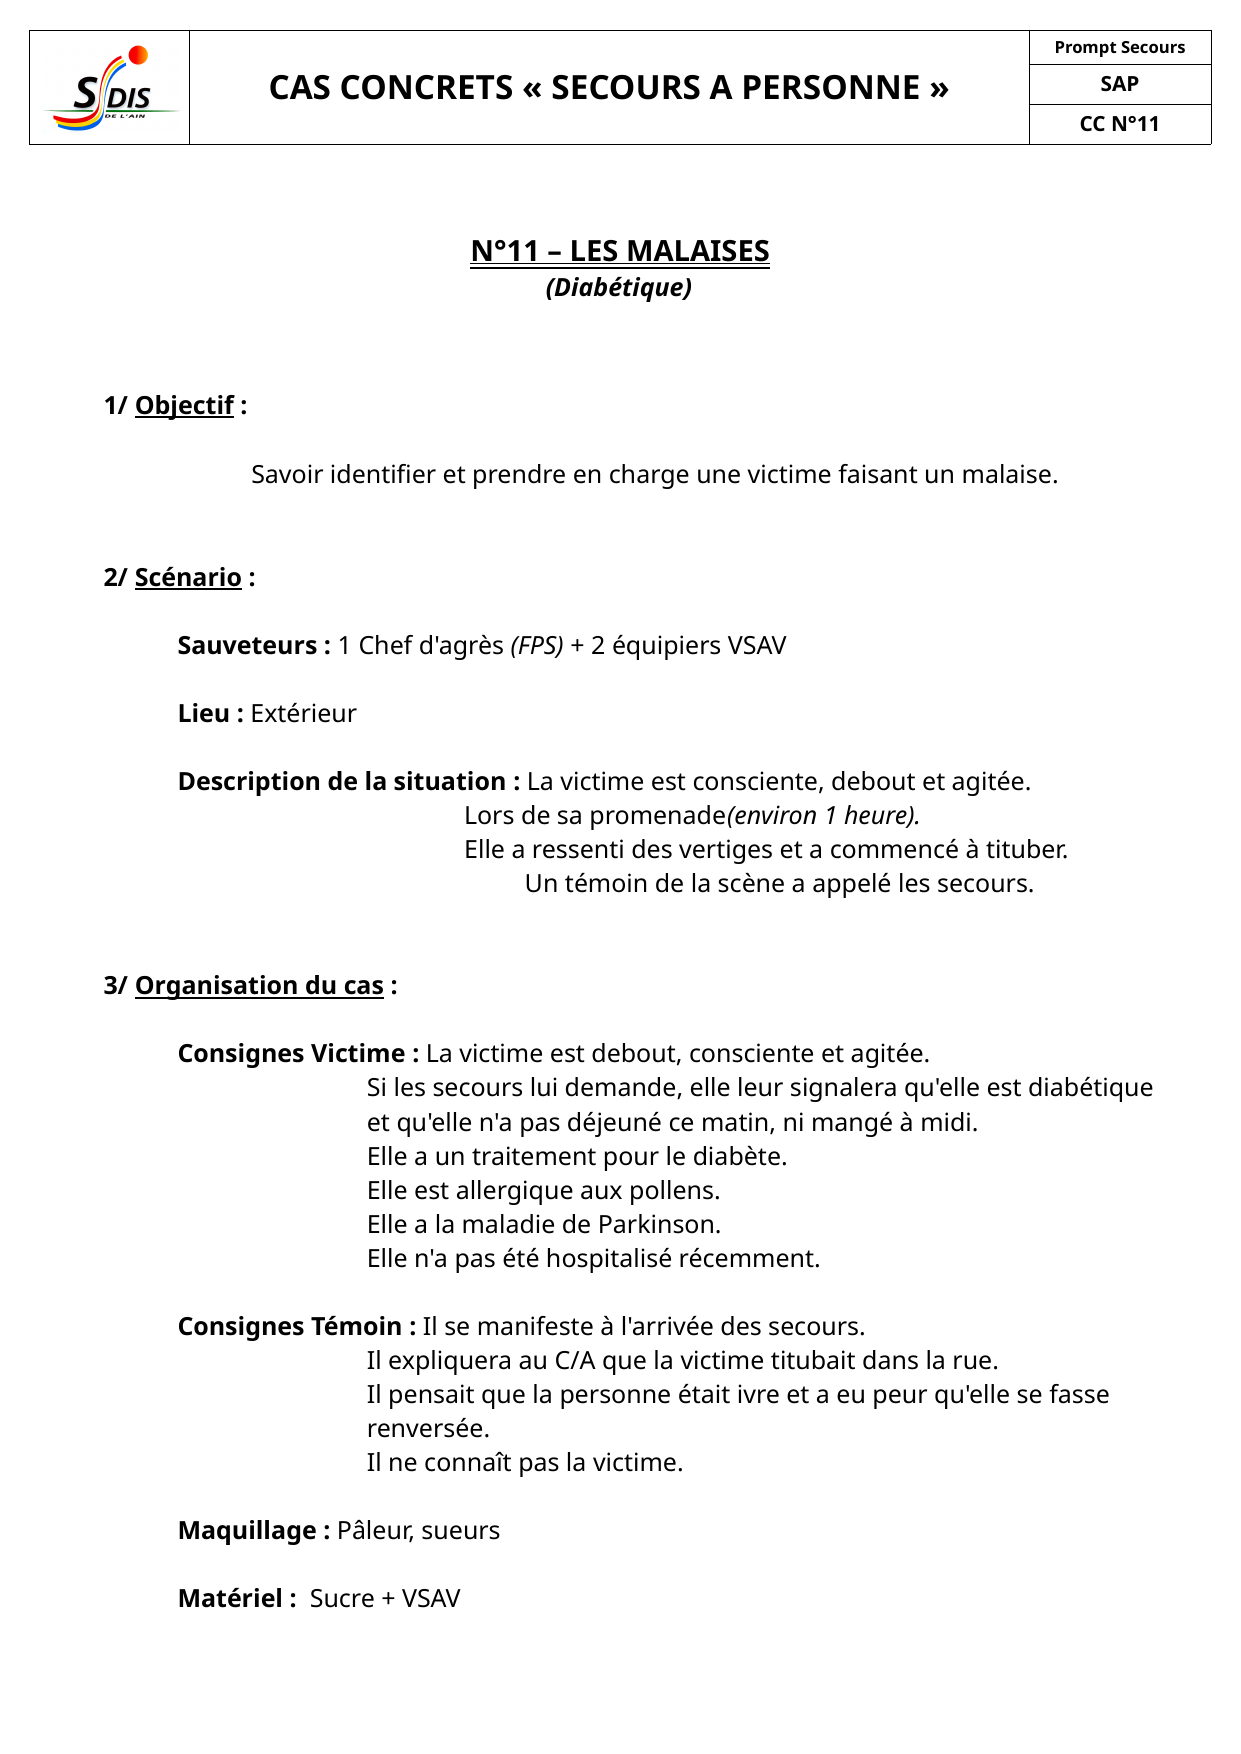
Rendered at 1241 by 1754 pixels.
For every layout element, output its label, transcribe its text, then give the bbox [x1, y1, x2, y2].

text Elle a ressenti des vertiges et a commencé à tituber. [29, 832, 1211, 866]
text Lieu : Extérieur [29, 695, 1211, 729]
table_header CAS CONCRETS « SECOURS A PERSONNE » [190, 31, 1029, 144]
text Savoir identifier et prendre en charge une victime faisant un malaise. [29, 457, 1211, 491]
text Sauveteurs : 1 Chef d'agrès (FPS) + 2 équipiers VSAV [29, 627, 1211, 661]
text (Diabétique) [29, 270, 1211, 304]
text Elle a la maladie de Parkinson. [29, 1206, 1211, 1240]
text Elle est allergique aux pollens. [29, 1172, 1211, 1206]
picture [41, 41, 182, 133]
text Elle a un traitement pour le diabète. [29, 1138, 1211, 1172]
text Si les secours lui demande, elle leur signalera qu'elle est diabétique [29, 1070, 1211, 1104]
text Description de la situation : La victime est consciente, debout et agitée. [29, 763, 1211, 798]
table_cell SAP [1030, 65, 1211, 104]
table_cell CC N°11 [1030, 105, 1211, 144]
text Elle n'a pas été hospitalisé récemment. [29, 1240, 1211, 1274]
text 3/ Organisation du cas : [29, 968, 1211, 1002]
text Il ne connaît pas la victime. [29, 1445, 1211, 1479]
table_header Prompt Secours [1030, 31, 1211, 64]
text Consignes Victime : La victime est debout, consciente et agitée. [29, 1036, 1211, 1070]
text et qu'elle n'a pas déjeuné ce matin, ni mangé à midi. [29, 1104, 1211, 1138]
text 1/ Objectif : [29, 383, 1211, 423]
table_header [30, 31, 189, 144]
text Lors de sa promenade(environ 1 heure). [29, 798, 1211, 832]
text Matériel : Sucre + VSAV [29, 1581, 1211, 1615]
text Consignes Témoin : Il se manifeste à l'arrivée des secours. [29, 1308, 1211, 1343]
text Un témoin de la scène a appelé les secours. [29, 866, 1211, 900]
text renversée. [29, 1411, 1211, 1445]
text Maquillage : Pâleur, sueurs [29, 1513, 1211, 1547]
text Il pensait que la personne était ivre et a eu peur qu'elle se fasse [29, 1377, 1211, 1411]
text N°11 – LES MALAISES [29, 230, 1211, 270]
text 2/ Scénario : [29, 559, 1211, 593]
text Il expliquera au C/A que la victime titubait dans la rue. [29, 1343, 1211, 1377]
